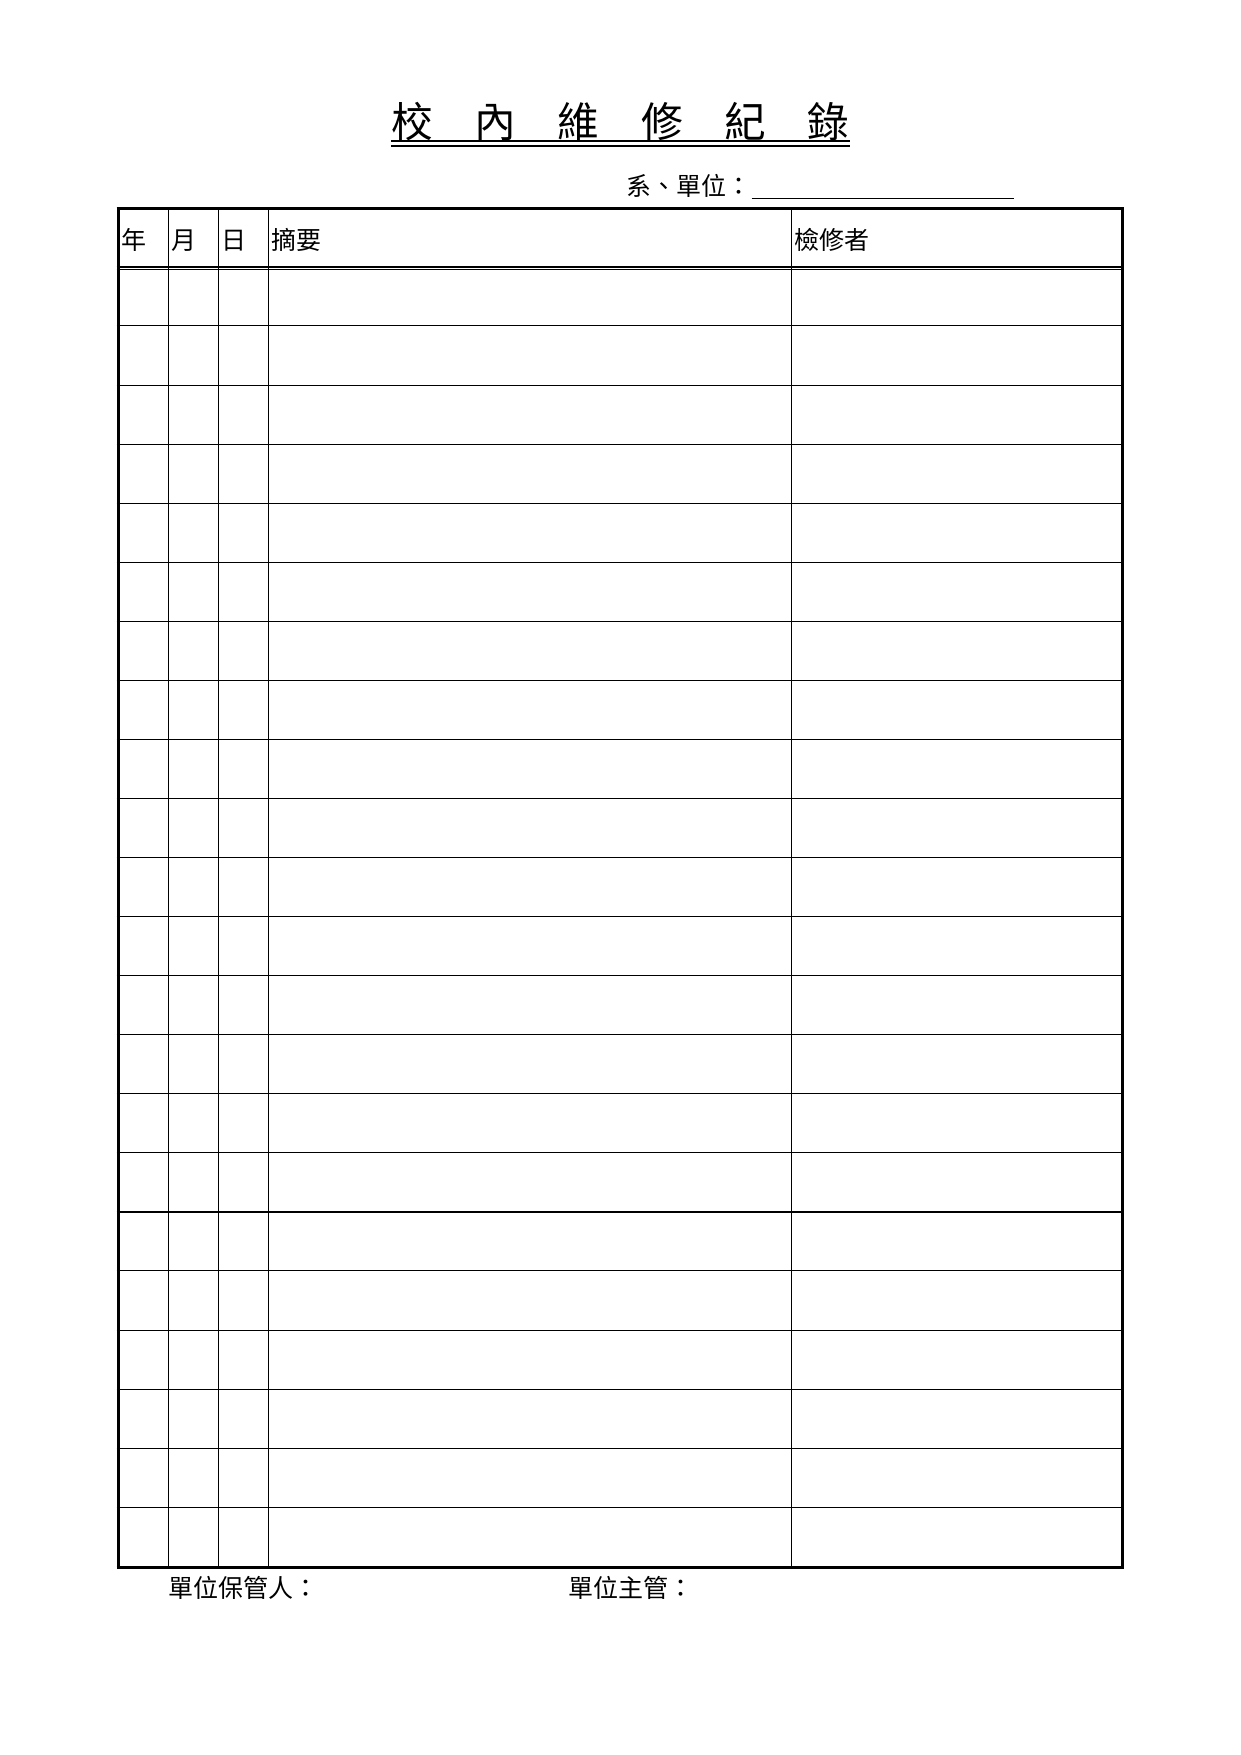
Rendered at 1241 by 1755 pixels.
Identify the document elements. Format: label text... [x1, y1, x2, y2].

table_cell [169, 326, 218, 384]
table_cell [219, 445, 268, 503]
table_cell [120, 386, 168, 443]
table_cell [792, 976, 1121, 1034]
table_cell [169, 740, 218, 798]
table_cell [169, 1271, 218, 1329]
table_cell [169, 1213, 218, 1270]
table_header 年 [120, 210, 168, 266]
table_cell [792, 622, 1121, 680]
table_cell [269, 386, 791, 443]
table_cell [120, 858, 168, 916]
table_cell [169, 799, 218, 857]
table_cell [120, 622, 168, 680]
table_cell [269, 976, 791, 1034]
table_cell [269, 1035, 791, 1093]
table_cell [219, 1094, 268, 1152]
table_cell [219, 270, 268, 325]
table_cell [269, 799, 791, 857]
table_cell [169, 1331, 218, 1388]
table_cell [792, 858, 1121, 916]
table_cell [169, 1035, 218, 1093]
table_cell [219, 1331, 268, 1388]
text 系、單位： [468, 149, 1122, 207]
table_cell [219, 326, 268, 384]
table_cell [792, 504, 1121, 562]
table_cell [120, 563, 168, 621]
table_cell [219, 386, 268, 443]
table_header 日 [219, 210, 268, 266]
table_cell [792, 445, 1121, 503]
table_cell [219, 563, 268, 621]
table_cell [792, 386, 1121, 443]
table_cell [219, 1035, 268, 1093]
table_cell [169, 270, 218, 325]
table_cell [219, 1449, 268, 1507]
table_cell [219, 858, 268, 916]
table_cell [269, 1213, 791, 1270]
table_cell [269, 1331, 791, 1388]
text 校 內 維 修 紀 錄 [118, 89, 1122, 149]
table_cell [169, 504, 218, 562]
table_cell [269, 740, 791, 798]
table_cell [269, 326, 791, 384]
table_cell [120, 326, 168, 384]
table_cell [269, 1271, 791, 1329]
table_cell [269, 504, 791, 562]
table_cell [120, 1271, 168, 1329]
table_cell [169, 976, 218, 1034]
table_cell [269, 1508, 791, 1566]
table_cell [792, 1508, 1121, 1566]
table_cell [219, 622, 268, 680]
table_cell [169, 563, 218, 621]
table_cell [120, 1213, 168, 1270]
table_cell [792, 563, 1121, 621]
table_cell [169, 622, 218, 680]
table_cell [169, 917, 218, 975]
table_cell [792, 1035, 1121, 1093]
table_cell [120, 681, 168, 739]
table_cell [219, 1213, 268, 1270]
table_cell [792, 1213, 1121, 1270]
table_cell [219, 1153, 268, 1211]
table_cell [792, 1331, 1121, 1388]
table_cell [120, 270, 168, 325]
table_cell [169, 858, 218, 916]
table_cell [792, 270, 1121, 325]
table_cell [120, 1094, 168, 1152]
table_cell [120, 445, 168, 503]
table_cell [269, 681, 791, 739]
table_cell [120, 1035, 168, 1093]
table_header 檢修者 [792, 210, 1121, 266]
table_cell [120, 976, 168, 1034]
table_cell [219, 504, 268, 562]
table_cell [120, 1331, 168, 1388]
table_cell [219, 1508, 268, 1566]
table_cell [120, 504, 168, 562]
table_header 摘要 [269, 210, 791, 266]
table_cell [269, 445, 791, 503]
table_cell [269, 563, 791, 621]
table_cell [169, 386, 218, 443]
table_cell [269, 858, 791, 916]
table_cell [219, 740, 268, 798]
table_header 月 [169, 210, 218, 266]
table_cell [219, 976, 268, 1034]
table_cell [219, 1390, 268, 1448]
table_cell [169, 1153, 218, 1211]
table_cell [219, 1271, 268, 1329]
table_cell [792, 681, 1121, 739]
text 單位保管人： 單位主管： [118, 1569, 1122, 1605]
table_cell [792, 740, 1121, 798]
table_cell [269, 1094, 791, 1152]
table_cell [792, 326, 1121, 384]
table_cell [792, 917, 1121, 975]
table_cell [269, 1390, 791, 1448]
table_cell [792, 1449, 1121, 1507]
table_cell [169, 445, 218, 503]
table_cell [120, 917, 168, 975]
table_cell [169, 681, 218, 739]
table_cell [792, 1271, 1121, 1329]
table_cell [120, 1449, 168, 1507]
table_cell [120, 740, 168, 798]
table_cell [120, 799, 168, 857]
table_cell [120, 1153, 168, 1211]
table_cell [219, 799, 268, 857]
table_cell [169, 1508, 218, 1566]
table_cell [169, 1449, 218, 1507]
table_cell [169, 1094, 218, 1152]
table_cell [219, 681, 268, 739]
table_cell [269, 622, 791, 680]
table_cell [120, 1508, 168, 1566]
table_cell [792, 1094, 1121, 1152]
table_cell [792, 799, 1121, 857]
table_cell [792, 1153, 1121, 1211]
table_cell [120, 1390, 168, 1448]
table_cell [219, 917, 268, 975]
table_cell [169, 1390, 218, 1448]
table_cell [792, 1390, 1121, 1448]
table_cell [269, 1449, 791, 1507]
table_cell [269, 270, 791, 325]
table_cell [269, 1153, 791, 1211]
table_cell [269, 917, 791, 975]
